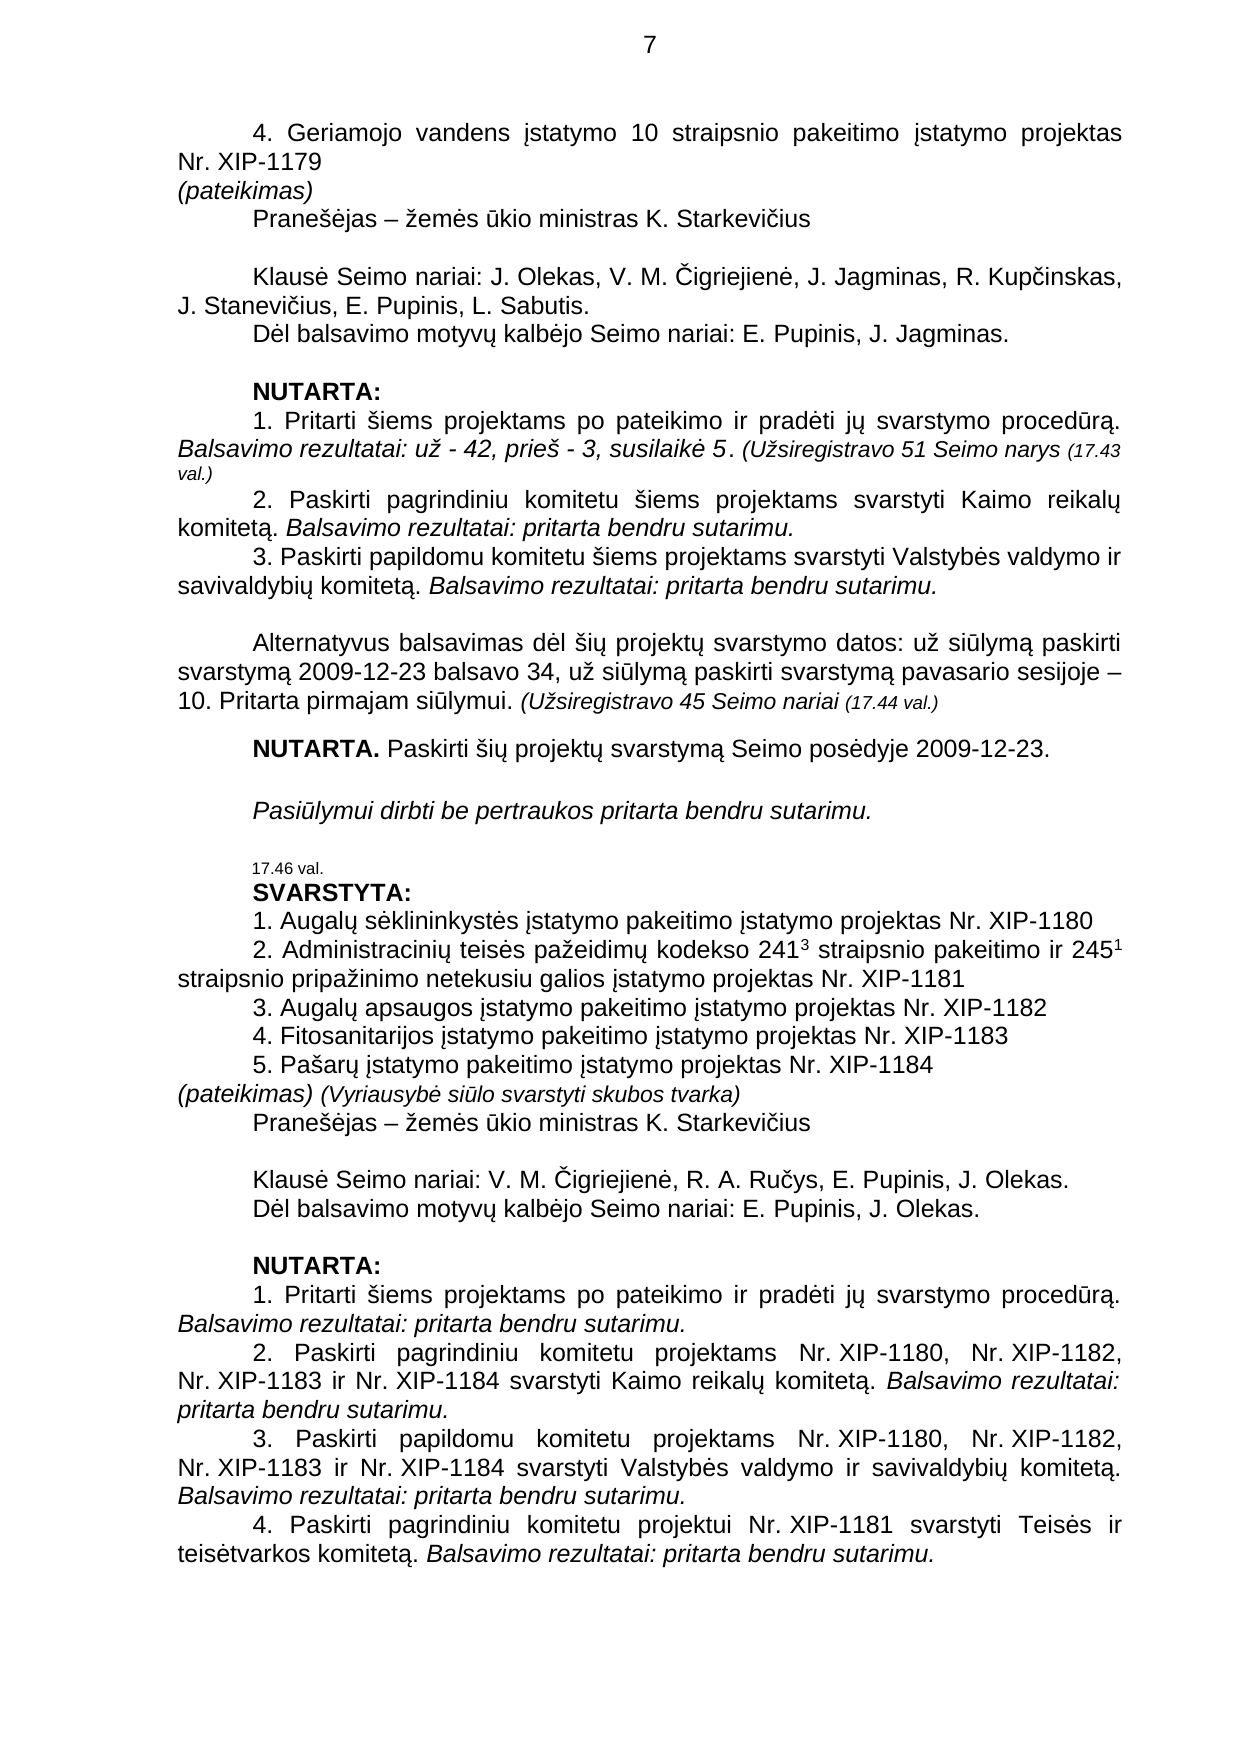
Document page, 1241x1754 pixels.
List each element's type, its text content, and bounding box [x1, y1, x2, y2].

text SVARSTYTA: [177, 878, 1122, 906]
text 2. Administracinių teisės pažeidimų kodekso 2413 straipsnio pakeitimo ir 2451 straipsnio pripažinimo netekusiu galios įstatymo projektas Nr. XIP-1181 [177, 935, 1122, 993]
text NUTARTA: [177, 1251, 1122, 1280]
text Dėl balsavimo motyvų kalbėjo Seimo nariai: E. Pupinis, J. Jagminas. [177, 319, 1122, 348]
text 4. Fitosanitarijos įstatymo pakeitimo įstatymo projektas Nr. XIP-1183 [177, 1021, 1122, 1050]
text 1. Pritarti šiems projektams po pateikimo ir pradėti jų svarstymo procedūrą. Balsavimo rezultatai: už - 42, prieš - 3, susilaikė 5. (Užsiregistravo 51 Seimo narys (17.43 val.) [177, 406, 1122, 485]
text 3. Paskirti papildomu komitetu projektams Nr. XIP-1180, Nr. XIP-1182, Nr. XIP-1183 ir Nr. XIP-1184 svarstyti Valstybės valdymo ir savivaldybių komitetą. Balsavimo rezultatai: pritarta bendru sutarimu. [177, 1424, 1122, 1510]
text NUTARTA: [177, 377, 1122, 406]
text 1. Pritarti šiems projektams po pateikimo ir pradėti jų svarstymo procedūrą. Balsavimo rezultatai: pritarta bendru sutarimu. [177, 1280, 1122, 1338]
text NUTARTA. Paskirti šių projektų svarstymą Seimo posėdyje 2009-12-23. [177, 734, 1122, 763]
text 4. Geriamojo vandens įstatymo 10 straipsnio pakeitimo įstatymo projektas Nr. XIP-1179 [177, 118, 1122, 176]
text Pasiūlymui dirbti be pertraukos pritarta bendru sutarimu. [177, 796, 1122, 825]
text Dėl balsavimo motyvų kalbėjo Seimo nariai: E. Pupinis, J. Olekas. [177, 1194, 1122, 1223]
text 1. Augalų sėklininkystės įstatymo pakeitimo įstatymo projektas Nr. XIP-1180 [177, 906, 1122, 935]
text Klausė Seimo nariai: V. M. Čigriejienė, R. A. Ručys, E. Pupinis, J. Olekas. [177, 1165, 1122, 1194]
text 3. Augalų apsaugos įstatymo pakeitimo įstatymo projektas Nr. XIP-1182 [177, 993, 1122, 1021]
text Pranešėjas – žemės ūkio ministras K. Starkevičius [177, 204, 1122, 233]
text Pranešėjas – žemės ūkio ministras K. Starkevičius [177, 1108, 1122, 1136]
text 5. Pašarų įstatymo pakeitimo įstatymo projektas Nr. XIP-1184 [177, 1050, 1122, 1079]
text Alternatyvus balsavimas dėl šių projektų svarstymo datos: už siūlymą paskirti svarstymą 2009-12-23 balsavo 34, už siūlymą paskirti svarstymą pavasario sesijoje – 10. Pritarta pirmajam siūlymui. (Užsiregistravo 45 Seimo nariai (17.44 val.) [177, 628, 1122, 715]
text 2. Paskirti pagrindiniu komitetu projektams Nr. XIP-1180, Nr. XIP-1182, Nr. XIP-1183 ir Nr. XIP-1184 svarstyti Kaimo reikalų komitetą. Balsavimo rezultatai: pritarta bendru sutarimu. [177, 1338, 1122, 1424]
text Klausė Seimo nariai: J. Olekas, V. M. Čigriejienė, J. Jagminas, R. Kupčinskas, J. Stanevičius, E. Pupinis, L. Sabutis. [177, 262, 1122, 319]
text (pateikimas) [177, 176, 1122, 204]
text (pateikimas) (Vyriausybė siūlo svarstyti skubos tvarka) [177, 1079, 1122, 1108]
text 3. Paskirti papildomu komitetu šiems projektams svarstyti Valstybės valdymo ir savivaldybių komitetą. Balsavimo rezultatai: pritarta bendru sutarimu. [177, 542, 1122, 600]
text 4. Paskirti pagrindiniu komitetu projektui Nr. XIP-1181 svarstyti Teisės ir teisėtvarkos komitetą. Balsavimo rezultatai: pritarta bendru sutarimu. [177, 1510, 1122, 1568]
text 17.46 val. [177, 858, 1122, 878]
text 2. Paskirti pagrindiniu komitetu šiems projektams svarstyti Kaimo reikalų komitetą. Balsavimo rezultatai: pritarta bendru sutarimu. [177, 485, 1122, 542]
